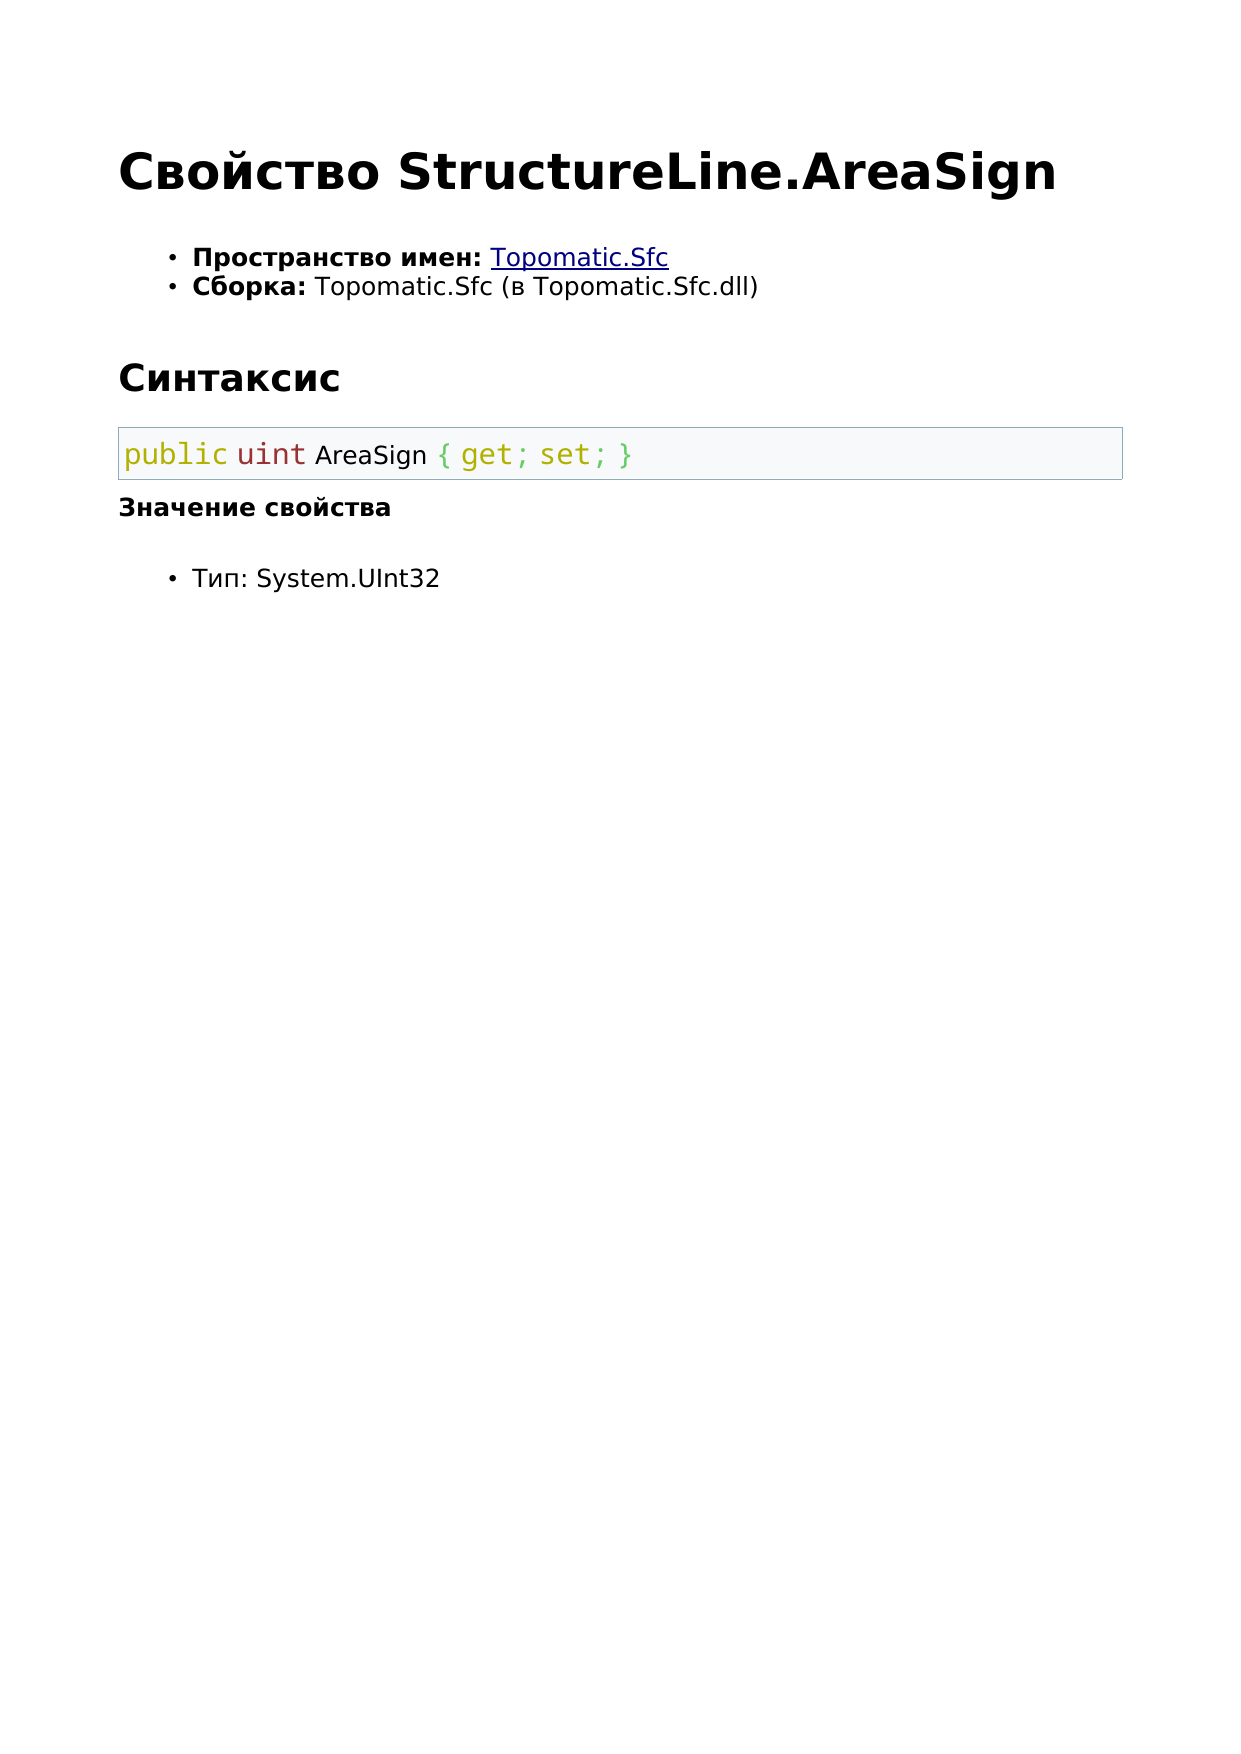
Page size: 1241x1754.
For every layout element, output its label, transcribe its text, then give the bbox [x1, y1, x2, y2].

list Пространство имен: Topomatic.Sfc [177, 243, 1122, 272]
list Тип: System.UInt32 [177, 564, 1122, 594]
subtitle Свойство StructureLine.AreaSign [118, 143, 1122, 201]
text Значение свойства [118, 493, 1122, 523]
table_header public uint AreaSign { get; set; } [119, 428, 1122, 478]
subtitle Синтаксис [118, 356, 1122, 400]
list Сборка: Topomatic.Sfc (в Topomatic.Sfc.dll) [177, 272, 1122, 302]
